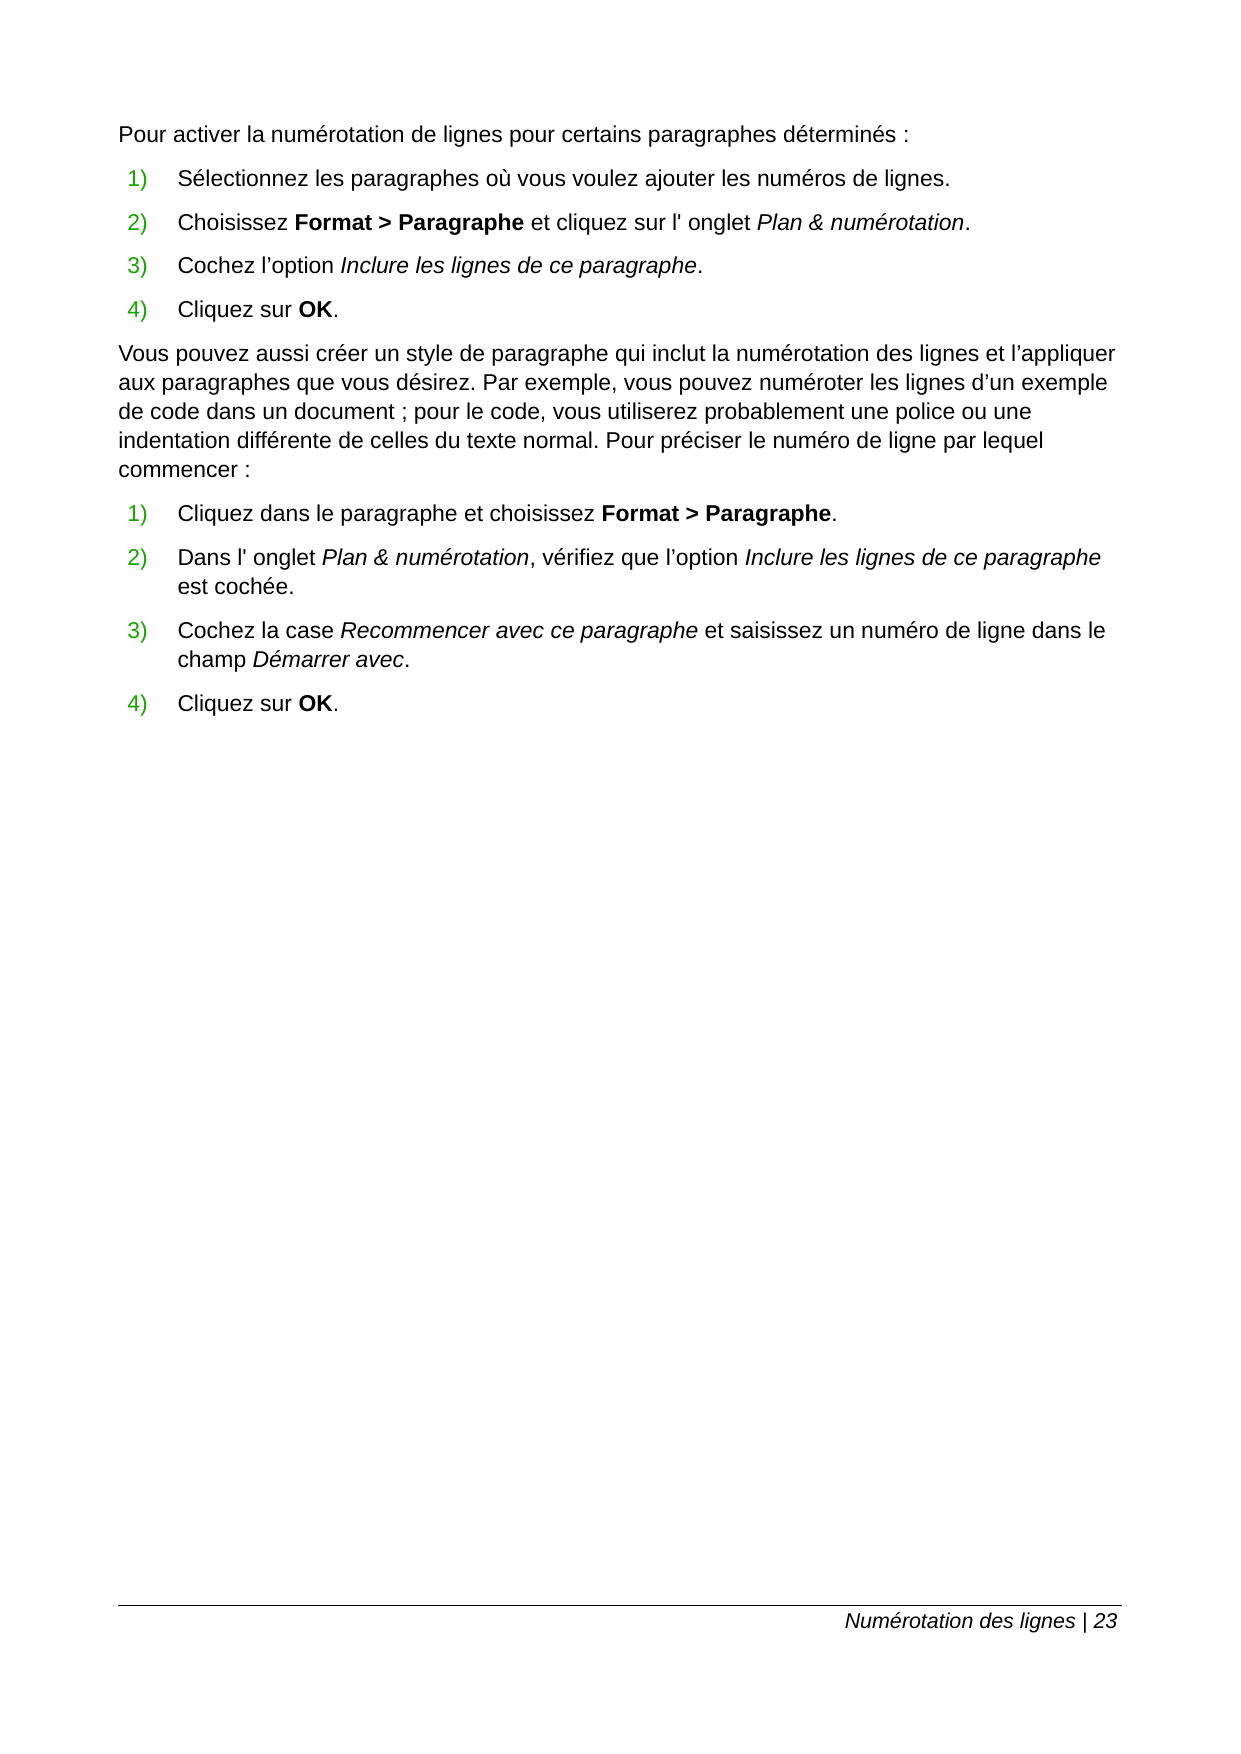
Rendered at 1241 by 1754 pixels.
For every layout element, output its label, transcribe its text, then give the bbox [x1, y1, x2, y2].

list Cochez l’option Inclure les lignes de ce paragraphe. [148, 249, 1122, 278]
list Cliquez sur OK. [148, 293, 1122, 322]
text Vous pouvez aussi créer un style de paragraphe qui inclut la numérotation des lignes et l’appliquer aux paragraphes que vous désirez. Par exemple, vous pouvez numéroter les lignes d’un exemple de code dans un document ; pour le code, vous utiliserez probablement une police ou une indentation différente de celles du texte normal. Pour préciser le numéro de ligne par lequel commencer : [118, 337, 1122, 483]
list Cliquez sur OK. [148, 687, 1122, 716]
list Cochez la case Recommencer avec ce paragraphe et saisissez un numéro de ligne dans le champ Démarrer avec. [148, 614, 1122, 672]
text Pour activer la numérotation de lignes pour certains paragraphes déterminés : [118, 118, 1122, 147]
list Dans l' onglet Plan & numérotation, vérifiez que l’option Inclure les lignes de ce paragraphe est cochée. [148, 541, 1122, 599]
list Cliquez dans le paragraphe et choisissez Format > Paragraphe. [148, 497, 1122, 526]
list Choisissez Format > Paragraphe et cliquez sur l' onglet Plan & numérotation. [148, 206, 1122, 235]
list Sélectionnez les paragraphes où vous voulez ajouter les numéros de lignes. [148, 162, 1122, 191]
